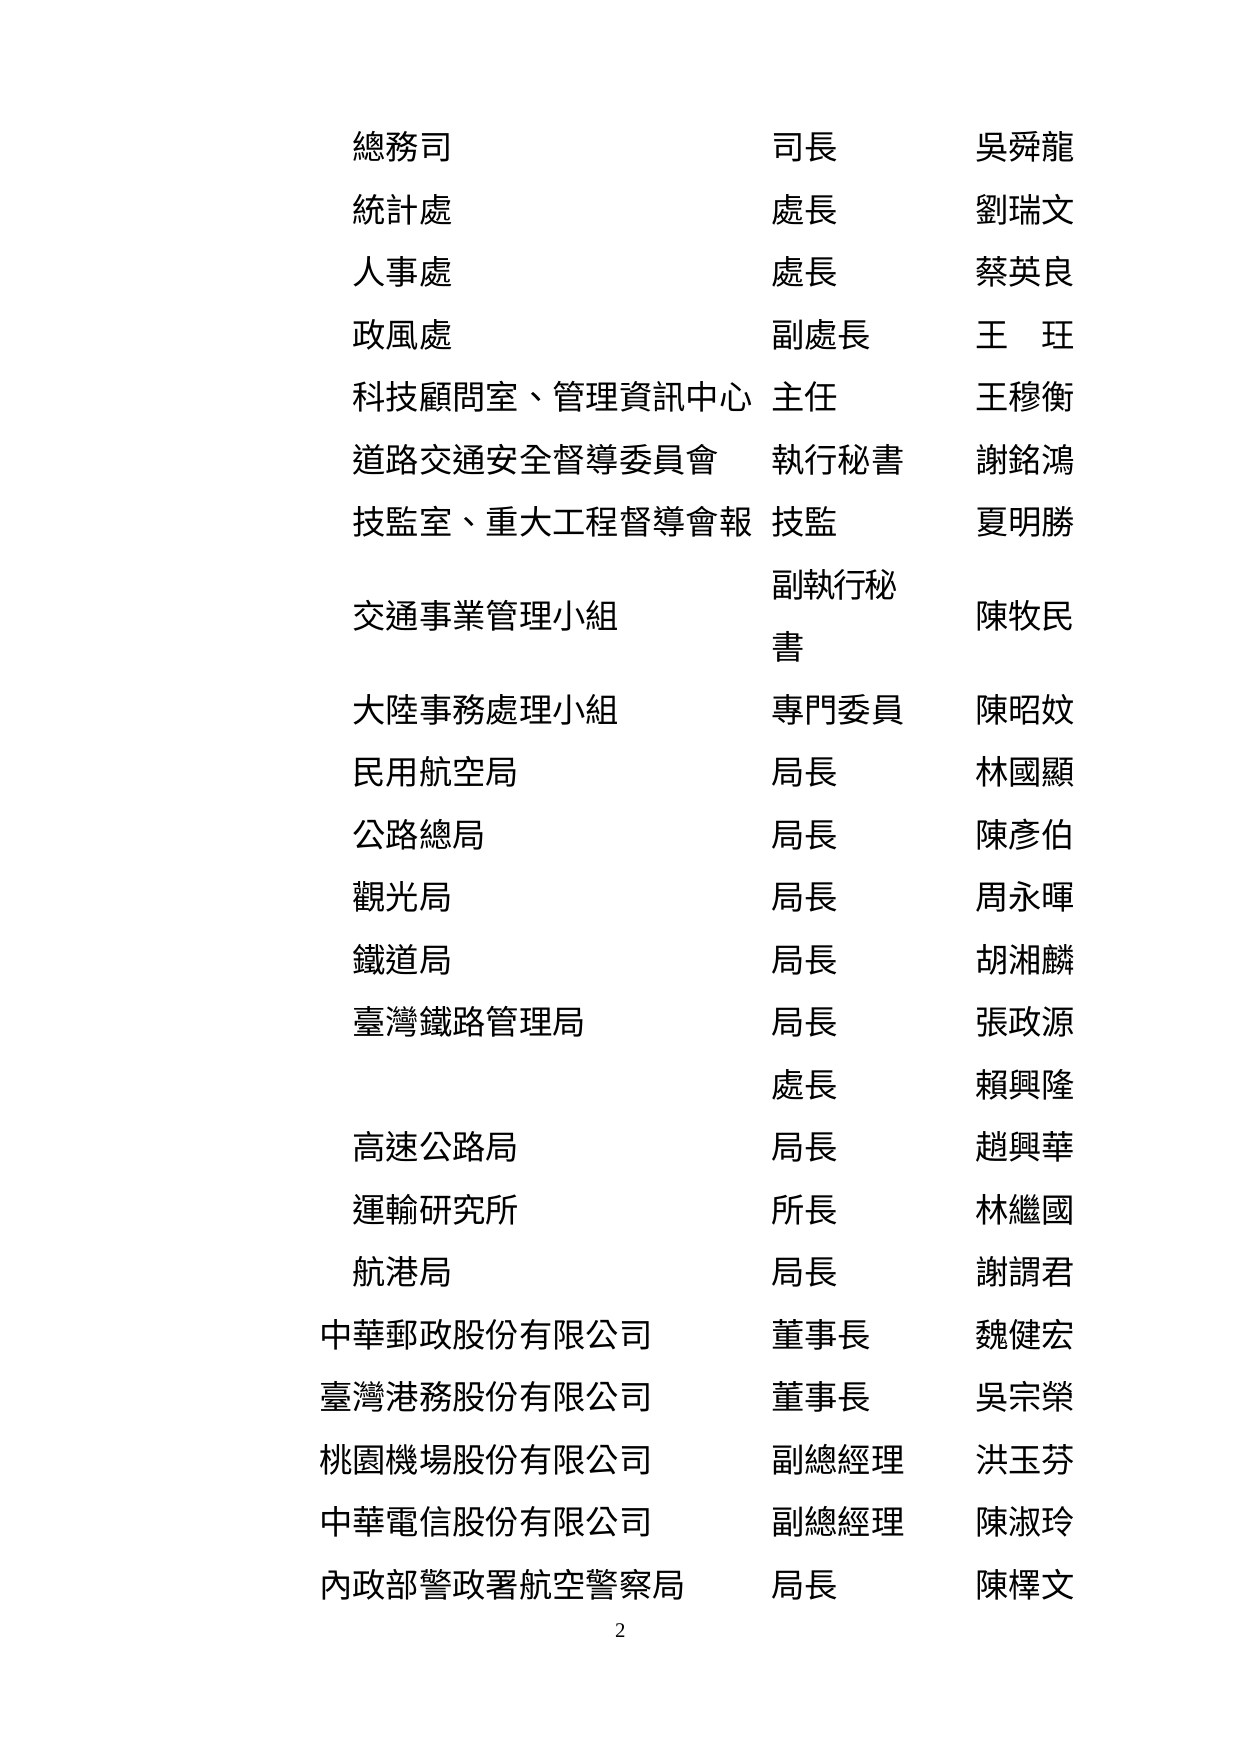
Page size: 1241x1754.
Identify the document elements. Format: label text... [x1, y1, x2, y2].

table_cell 技監 [759, 478, 936, 541]
table_cell 蔡英良 [936, 228, 1113, 291]
table_cell 謝銘鴻 [936, 416, 1113, 478]
table_cell 局長 [759, 791, 936, 853]
table_cell 大陸事務處理小組 [316, 666, 759, 728]
table_cell 局長 [759, 728, 936, 791]
table_cell 中華郵政股份有限公司 [316, 1291, 759, 1353]
table_cell 洪玉芬 [936, 1416, 1113, 1478]
table_cell 王 玨 [936, 291, 1113, 353]
table_cell 劉瑞文 [936, 166, 1113, 228]
table_cell 吳舜龍 [936, 103, 1113, 166]
table_cell 局長 [759, 978, 936, 1041]
table_cell 內政部警政署航空警察局 [316, 1541, 759, 1603]
table_cell 胡湘麟 [936, 916, 1113, 978]
table_cell 運輸研究所 [316, 1166, 759, 1228]
table_cell 航港局 [316, 1228, 759, 1291]
table_cell 處長 [759, 166, 936, 228]
table_cell 局長 [759, 1541, 936, 1603]
table_cell 謝謂君 [936, 1228, 1113, 1291]
table_cell 副處長 [759, 291, 936, 353]
table_cell 專門委員 [759, 666, 936, 728]
table_cell 總務司 [316, 103, 759, 166]
table_cell 科技顧問室、管理資訊中心 [316, 353, 759, 416]
table_cell 政風處 [316, 291, 759, 353]
table_cell 吳宗榮 [936, 1353, 1113, 1416]
table_cell 周永暉 [936, 853, 1113, 916]
table_cell 鐵道局 [316, 916, 759, 978]
table_cell 林繼國 [936, 1166, 1113, 1228]
table_cell 民用航空局 [316, 728, 759, 791]
table_cell 賴興隆 [936, 1041, 1113, 1103]
table_cell [316, 1041, 759, 1103]
table_cell 董事長 [759, 1353, 936, 1416]
table_cell 副執行秘書 [759, 541, 936, 666]
table_cell 陳牧民 [936, 541, 1113, 666]
table_cell 技監室、重大工程督導會報 [316, 478, 759, 541]
table_cell 局長 [759, 853, 936, 916]
table_cell 高速公路局 [316, 1103, 759, 1166]
table_cell 副總經理 [759, 1416, 936, 1478]
table_cell 道路交通安全督導委員會 [316, 416, 759, 478]
table_cell 副總經理 [759, 1478, 936, 1541]
table_cell 趙興華 [936, 1103, 1113, 1166]
table_cell 公路總局 [316, 791, 759, 853]
table_cell 陳彥伯 [936, 791, 1113, 853]
table_cell 所長 [759, 1166, 936, 1228]
table_cell 夏明勝 [936, 478, 1113, 541]
table_cell 林國顯 [936, 728, 1113, 791]
table_cell 董事長 [759, 1291, 936, 1353]
table_cell 執行秘書 [759, 416, 936, 478]
table_cell 桃園機場股份有限公司 [316, 1416, 759, 1478]
table_cell 魏健宏 [936, 1291, 1113, 1353]
table_cell 主任 [759, 353, 936, 416]
table_cell 張政源 [936, 978, 1113, 1041]
table_cell 觀光局 [316, 853, 759, 916]
table_cell 處長 [759, 228, 936, 291]
table_cell 王穆衡 [936, 353, 1113, 416]
table_cell 局長 [759, 1103, 936, 1166]
table_cell 中華電信股份有限公司 [316, 1478, 759, 1541]
table_cell 交通事業管理小組 [316, 541, 759, 666]
table_cell 陳檡文 [936, 1541, 1113, 1603]
table_cell 司長 [759, 103, 936, 166]
table_cell 局長 [759, 1228, 936, 1291]
table_cell 統計處 [316, 166, 759, 228]
table_cell 陳昭妏 [936, 666, 1113, 728]
table_cell 臺灣港務股份有限公司 [316, 1353, 759, 1416]
table_cell 臺灣鐵路管理局 [316, 978, 759, 1041]
table_cell 陳淑玲 [936, 1478, 1113, 1541]
table_cell 處長 [759, 1041, 936, 1103]
table_cell 人事處 [316, 228, 759, 291]
table_cell 局長 [759, 916, 936, 978]
